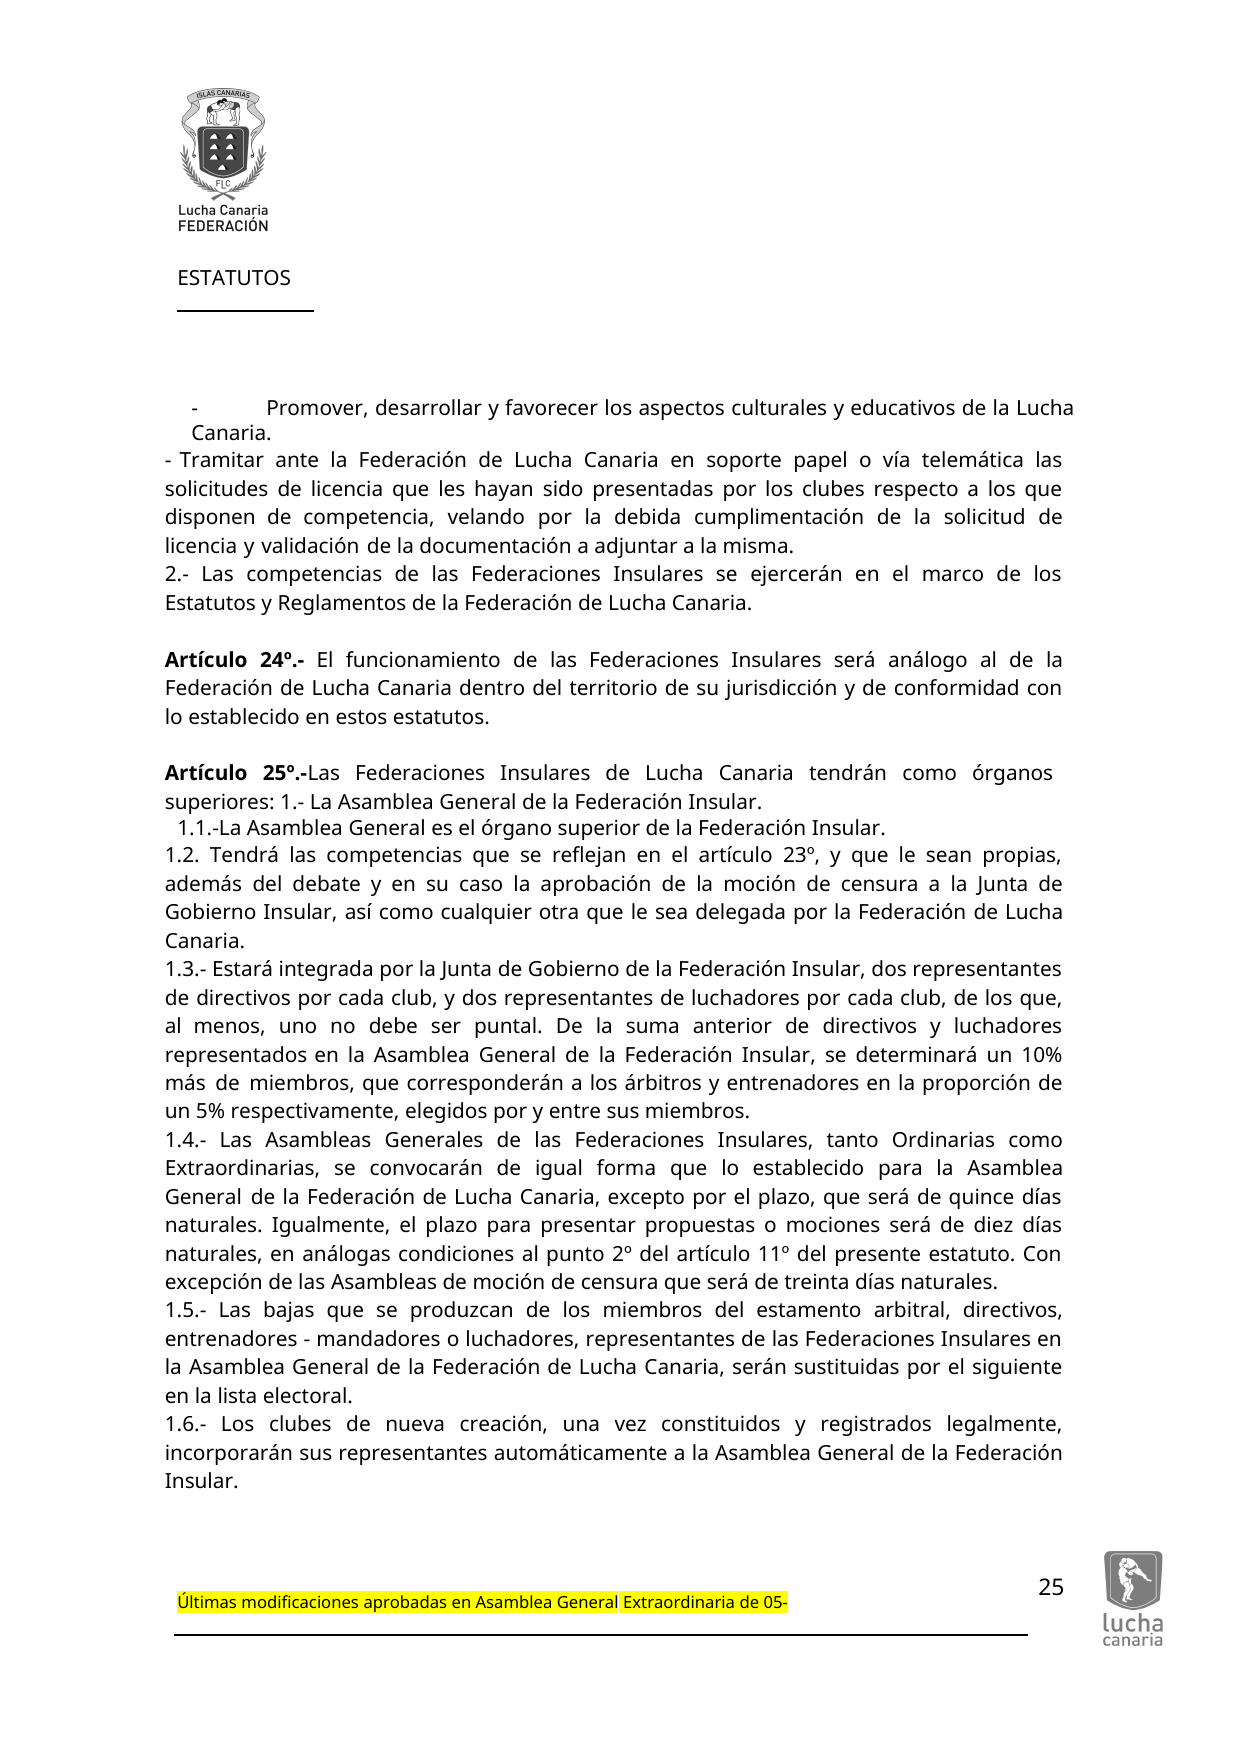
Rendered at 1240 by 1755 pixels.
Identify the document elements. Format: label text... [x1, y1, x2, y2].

text 1.3.- Estará integrada por la Junta de Gobierno de la Federación Insular, dos representantes de directivos por cada club, y dos representantes de luchadores por cada club, de los que, al menos, uno no debe ser puntal. De la suma anterior de directivos y luchadores representados en la Asamblea General de la Federación Insular, se determinará un 10% más de miembros, que corresponderán a los árbitros y entrenadores en la proporción de un 5% respectivamente, elegidos por y entre sus miembros. [164, 954, 1063, 1125]
list Tramitar ante la Federación de Lucha Canaria en soporte papel o vía telemática las solicitudes de licencia que les hayan sido presentadas por los clubes respecto a los que disponen de competencia, velando por la debida cumplimentación de la solicitud de licencia y validación de la documentación a adjuntar a la misma. [164, 446, 1063, 559]
text Artículo 24º.- El funcionamiento de las Federaciones Insulares será análogo al de la Federación de Lucha Canaria dentro del territorio de su jurisdicción y de conformidad con lo establecido en estos estatutos. [164, 645, 1063, 730]
list Promover, desarrollar y favorecer los aspectos culturales y educativos de la Lucha Canaria. [191, 395, 1075, 446]
text 1.5.- Las bajas que se produzcan de los miembros del estamento arbitral, directivos, entrenadores - mandadores o luchadores, representantes de las Federaciones Insulares en la Asamblea General de la Federación de Lucha Canaria, serán sustituidas por el siguiente en la lista electoral. [164, 1296, 1063, 1409]
text 1.4.- Las Asambleas Generales de las Federaciones Insulares, tanto Ordinarias como Extraordinarias, se convocarán de igual forma que lo establecido para la Asamblea General de la Federación de Lucha Canaria, excepto por el plazo, que será de quince días naturales. Igualmente, el plazo para presentar propuestas o mociones será de diez días naturales, en análogas condiciones al punto 2º del artículo 11º del presente estatuto. Con excepción de las Asambleas de moción de censura que será de treinta días naturales. [164, 1125, 1063, 1296]
text 1.1.-La Asamblea General es el órgano superior de la Federación Insular. [177, 815, 1075, 840]
text 1.6.- Los clubes de nueva creación, una vez constituidos y registrados legalmente, incorporarán sus representantes automáticamente a la Asamblea General de la Federación Insular. [164, 1409, 1063, 1495]
text 2.- Las competencias de las Federaciones Insulares se ejercerán en el marco de los Estatutos y Reglamentos de la Federación de Lucha Canaria. [164, 559, 1063, 616]
text 1.2. Tendrá las competencias que se reflejan en el artículo 23º, y que le sean propias, además del debate y en su caso la aprobación de la moción de censura a la Junta de Gobierno Insular, así como cualquier otra que le sea delegada por la Federación de Lucha Canaria. [164, 841, 1063, 954]
text Artículo 25º.-Las Federaciones Insulares de Lucha Canaria tendrán como órganos superiores: 1.- La Asamblea General de la Federación Insular. [164, 758, 1054, 815]
